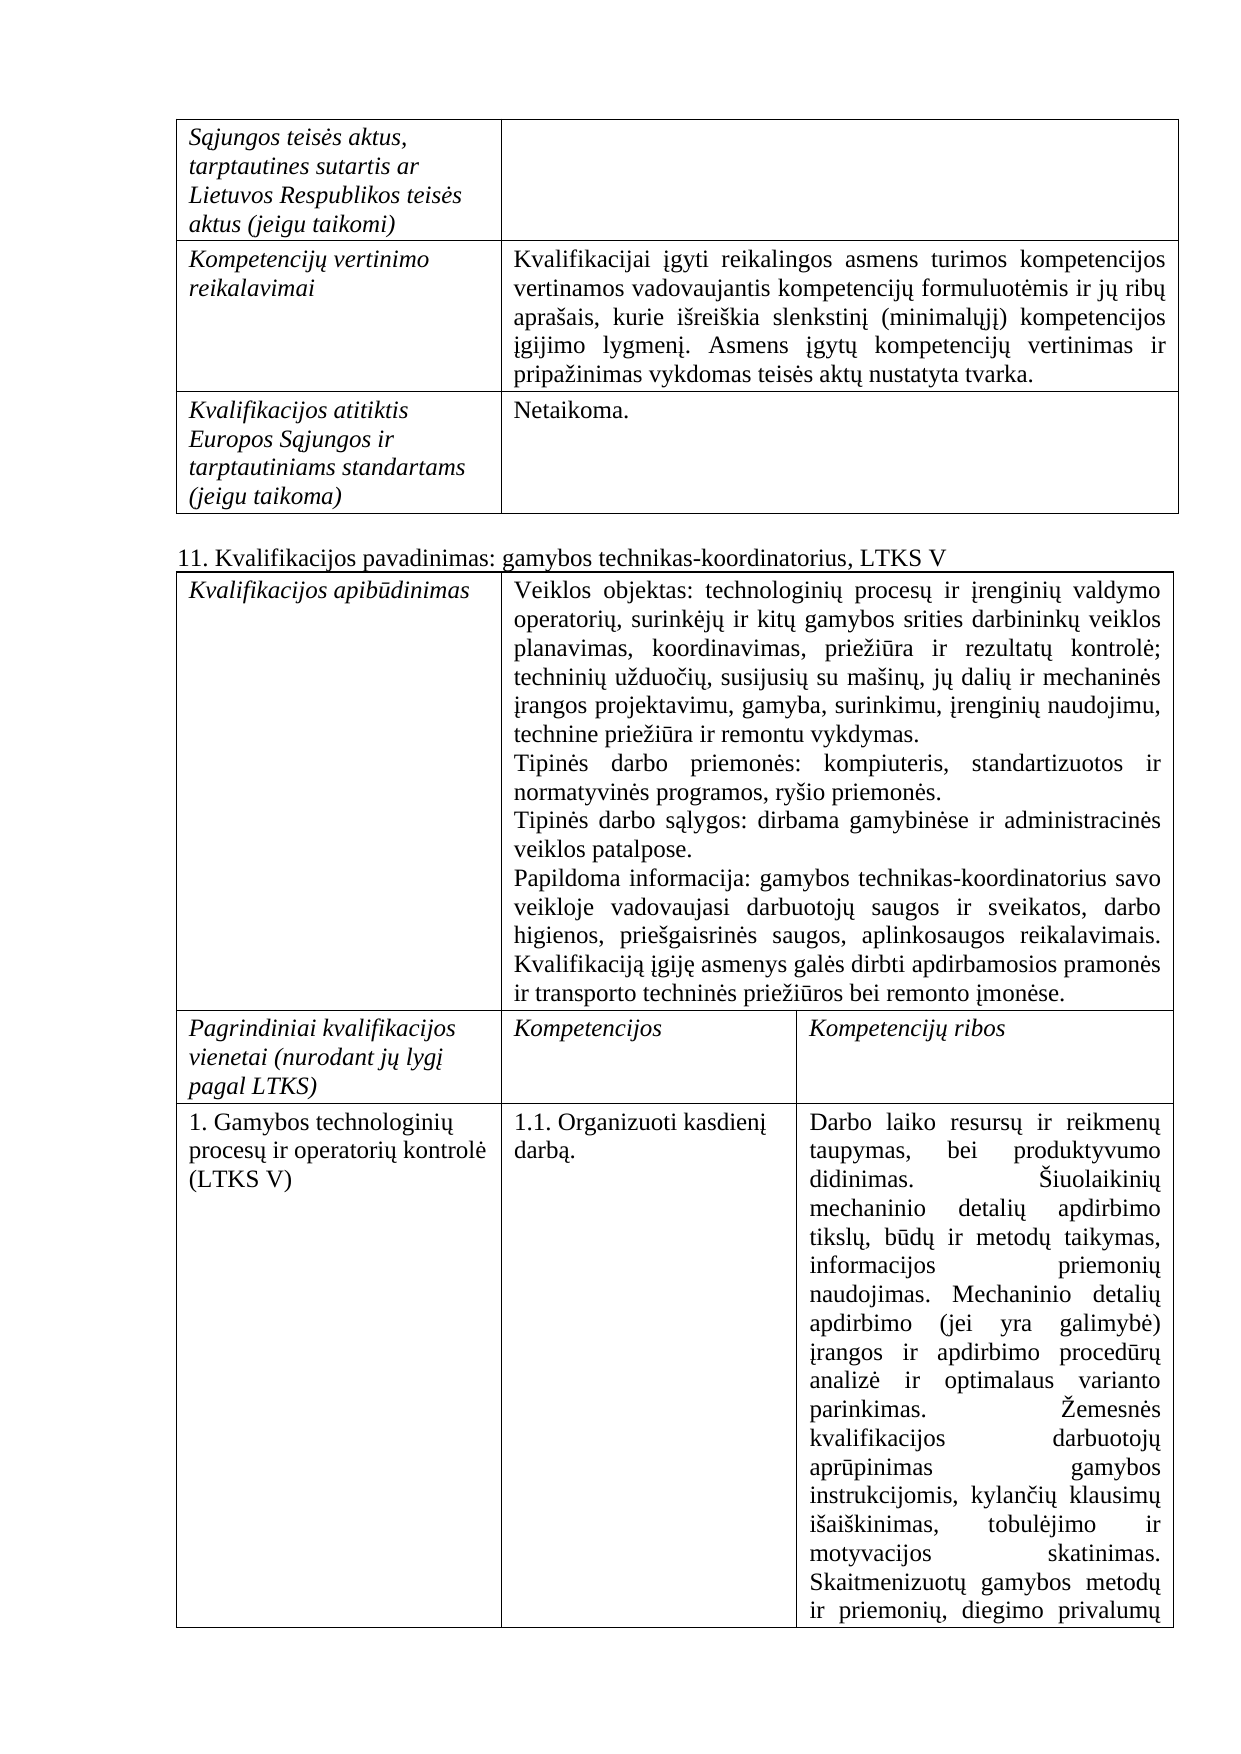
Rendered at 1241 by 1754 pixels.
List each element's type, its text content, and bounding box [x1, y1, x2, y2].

table_cell 1.1. Organizuoti kasdienį darbą. [502, 1104, 796, 1627]
table_cell Pagrindiniai kvalifikacijos vienetai (nurodant jų lygį pagal LTKS) [177, 1011, 501, 1103]
table_cell [502, 120, 1178, 240]
table_cell 1. Gamybos technologinių procesų ir operatorių kontrolė (LTKS V) [177, 1104, 501, 1627]
table_cell Netaikoma. [502, 392, 1178, 513]
table_cell Kompetencijų ribos [797, 1011, 1173, 1103]
table_header Veiklos objektas: technologinių procesų ir įrenginių valdymo operatorių, surinkėjų ir kitų gamybos srities darbininkų veiklos planavimas, koordinavimas, priežiūra ir rezultatų kontrolė; techninių užduočių, susijusių su mašinų, jų dalių ir mechaninės įrangos projektavimu, gamyba, surinkimu, įrenginių naudojimu, technine priežiūra ir remontu vykdymas. Tipinės darbo priemonės: kompiuteris, standartizuotos ir normatyvinės programos, ryšio priemonės. Tipinės darbo sąlygos: dirbama gamybinėse ir administracinės veiklos patalpose. Papildoma informacija: gamybos technikas-koordinatorius savo veikloje vadovaujasi darbuotojų saugos ir sveikatos, darbo higienos, priešgaisrinės saugos, aplinkosaugos reikalavimais. Kvalifikaciją įgiję asmenys galės dirbti apdirbamosios pramonės ir transporto techninės priežiūros bei remonto įmonėse. [502, 573, 1173, 1009]
table_header Kvalifikacijos apibūdinimas [177, 573, 501, 1009]
table_cell Kvalifikacijos atitiktis Europos Sąjungos ir tarptautiniams standartams (jeigu taikoma) [177, 392, 501, 513]
table_cell Sąjungos teisės aktus, tarptautines sutartis ar Lietuvos Respublikos teisės aktus (jeigu taikomi) [177, 120, 501, 240]
table_cell Darbo laiko resursų ir reikmenų taupymas, bei produktyvumo didinimas. Šiuolaikinių mechaninio detalių apdirbimo tikslų, būdų ir metodų taikymas, informacijos priemonių naudojimas. Mechaninio detalių apdirbimo (jei yra galimybė) įrangos ir apdirbimo procedūrų analizė ir optimalaus varianto parinkimas. Žemesnės kvalifikacijos darbuotojų aprūpinimas gamybos instrukcijomis, kylančių klausimų išaiškinimas, tobulėjimo ir motyvacijos skatinimas. Skaitmenizuotų gamybos metodų ir priemonių, diegimo privalumų [797, 1104, 1173, 1627]
table_cell Kvalifikacijai įgyti reikalingos asmens turimos kompetencijos vertinamos vadovaujantis kompetencijų formuluotėmis ir jų ribų aprašais, kurie išreiškia slenkstinį (minimalųjį) kompetencijos įgijimo lygmenį. Asmens įgytų kompetencijų vertinimas ir pripažinimas vykdomas teisės aktų nustatyta tvarka. [502, 241, 1178, 391]
text 11. Kvalifikacijos pavadinimas: gamybos technikas-koordinatorius, LTKS V [177, 543, 1181, 571]
table_cell Kompetencijų vertinimo reikalavimai [177, 241, 501, 391]
table_cell Kompetencijos [502, 1011, 796, 1103]
